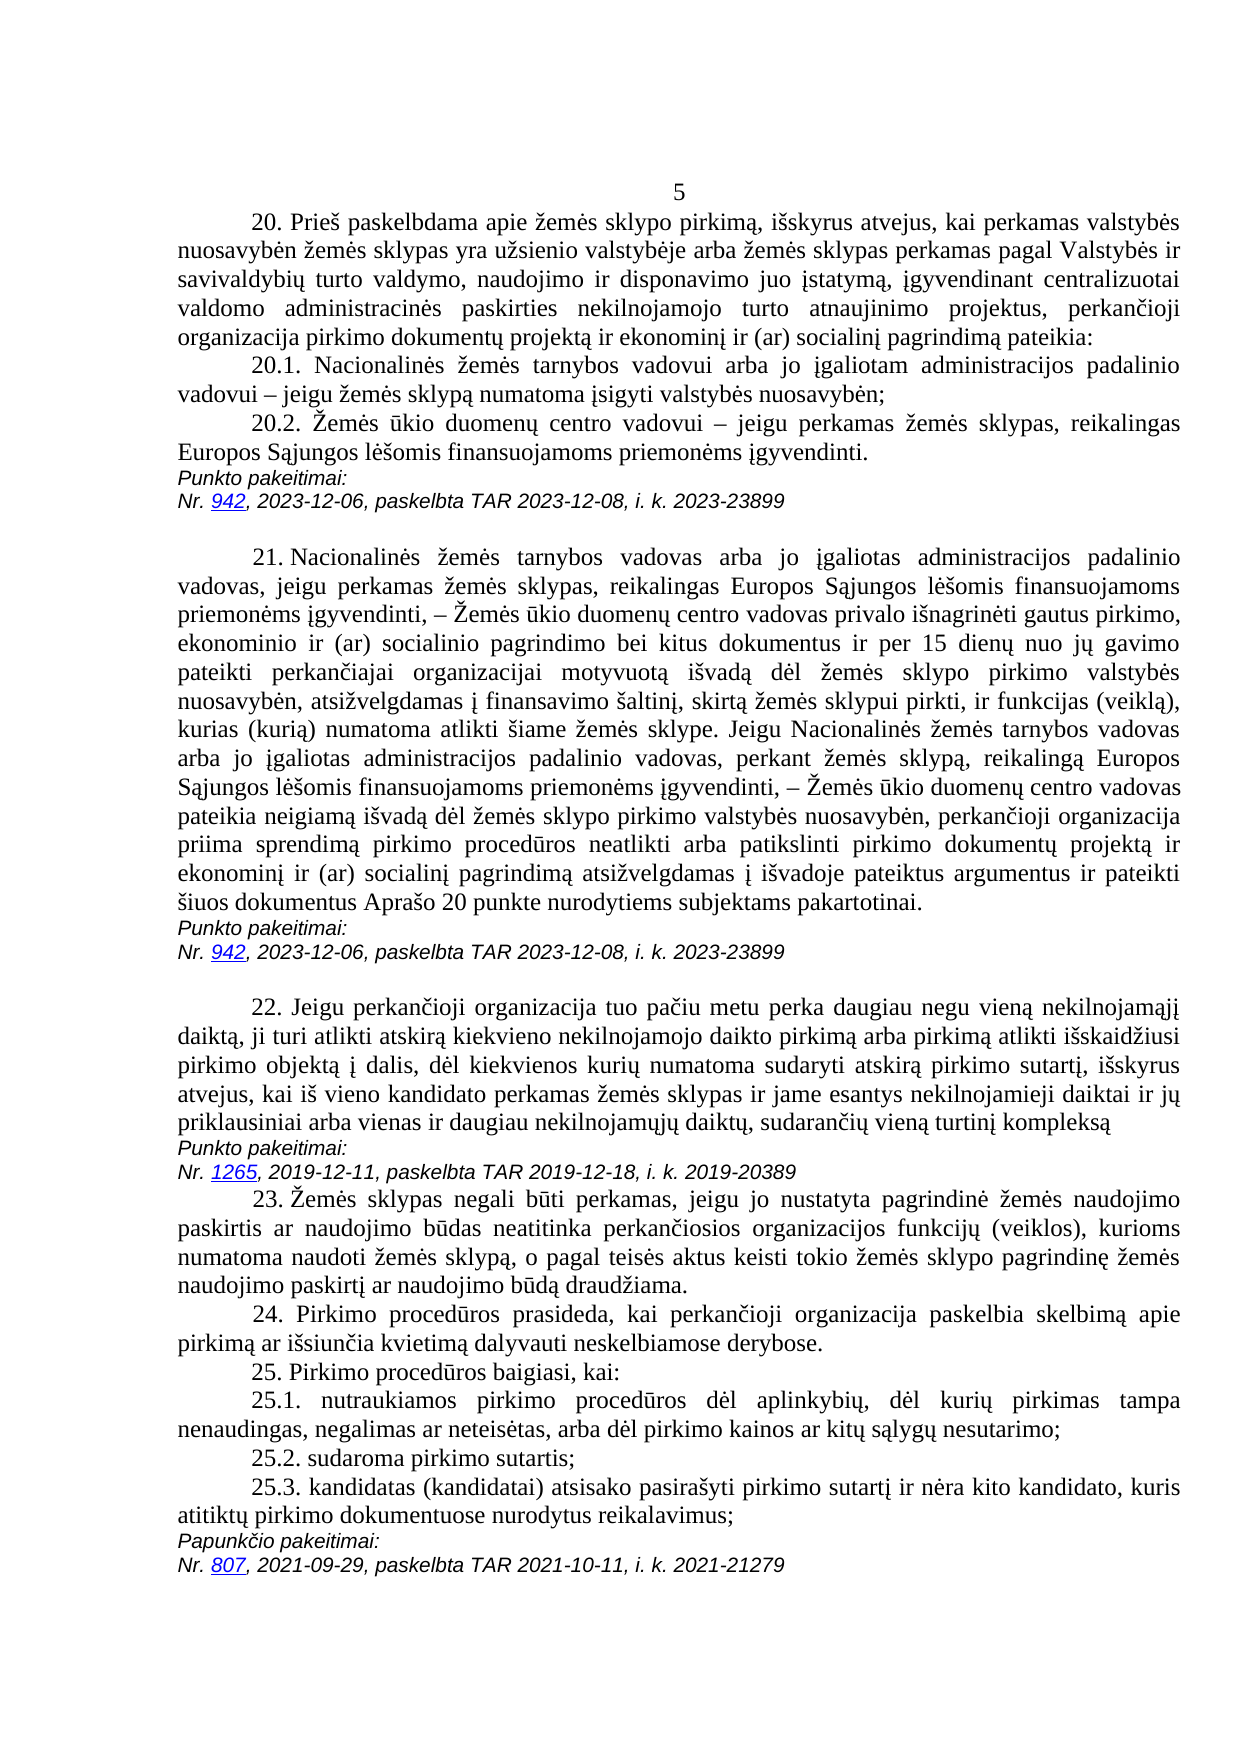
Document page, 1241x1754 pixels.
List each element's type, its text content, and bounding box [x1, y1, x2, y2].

text Punkto pakeitimai: [177, 916, 1181, 940]
text Punkto pakeitimai: [177, 1136, 1181, 1160]
text 25. Pirkimo procedūros baigiasi, kai: [177, 1357, 1181, 1385]
text Papunkčio pakeitimai: [177, 1529, 1181, 1553]
text 21. Nacionalinės žemės tarnybos vadovas arba jo įgaliotas administracijos padalinio vadovas, jeigu perkamas žemės sklypas, reikalingas Europos Sąjungos lėšomis finansuojamoms priemonėms įgyvendinti, – Žemės ūkio duomenų centro vadovas privalo išnagrinėti gautus pirkimo, ekonominio ir (ar) socialinio pagrindimo bei kitus dokumentus ir per 15 dienų nuo jų gavimo pateikti perkančiajai organizacijai motyvuotą išvadą dėl žemės sklypo pirkimo valstybės nuosavybėn, atsižvelgdamas į finansavimo šaltinį, skirtą žemės sklypui pirkti, ir funkcijas (veiklą), kurias (kurią) numatoma atlikti šiame žemės sklype. Jeigu Nacionalinės žemės tarnybos vadovas arba jo įgaliotas administracijos padalinio vadovas, perkant žemės sklypą, reikalingą Europos Sąjungos lėšomis finansuojamoms priemonėms įgyvendinti, – Žemės ūkio duomenų centro vadovas pateikia neigiamą išvadą dėl žemės sklypo pirkimo valstybės nuosavybėn, perkančioji organizacija priima sprendimą pirkimo procedūros neatlikti arba patikslinti pirkimo dokumentų projektą ir ekonominį ir (ar) socialinį pagrindimą atsižvelgdamas į išvadoje pateiktus argumentus ir pateikti šiuos dokumentus Aprašo 20 punkte nurodytiems subjektams pakartotinai. [177, 542, 1181, 916]
text 22. Jeigu perkančioji organizacija tuo pačiu metu perka daugiau negu vieną nekilnojamąjį daiktą, ji turi atlikti atskirą kiekvieno nekilnojamojo daikto pirkimą arba pirkimą atlikti išskaidžiusi pirkimo objektą į dalis, dėl kiekvienos kurių numatoma sudaryti atskirą pirkimo sutartį, išskyrus atvejus, kai iš vieno kandidato perkamas žemės sklypas ir jame esantys nekilnojamieji daiktai ir jų priklausiniai arba vienas ir daugiau nekilnojamųjų daiktų, sudarančių vieną turtinį kompleksą [177, 992, 1181, 1136]
text Punkto pakeitimai: [177, 465, 1181, 489]
text 24. Pirkimo procedūros prasideda, kai perkančioji organizacija paskelbia skelbimą apie pirkimą ar išsiunčia kvietimą dalyvauti neskelbiamose derybose. [177, 1299, 1181, 1357]
text 20. Prieš paskelbdama apie žemės sklypo pirkimą, išskyrus atvejus, kai perkamas valstybės nuosavybėn žemės sklypas yra užsienio valstybėje arba žemės sklypas perkamas pagal Valstybės ir savivaldybių turto valdymo, naudojimo ir disponavimo juo įstatymą, įgyvendinant centralizuotai valdomo administracinės paskirties nekilnojamojo turto atnaujinimo projektus, perkančioji organizacija pirkimo dokumentų projektą ir ekonominį ir (ar) socialinį pagrindimą pateikia: [177, 207, 1181, 350]
text 20.1. Nacionalinės žemės tarnybos vadovui arba jo įgaliotam administracijos padalinio vadovui – jeigu žemės sklypą numatoma įsigyti valstybės nuosavybėn; [177, 350, 1181, 408]
text 23. Žemės sklypas negali būti perkamas, jeigu jo nustatyta pagrindinė žemės naudojimo paskirtis ar naudojimo būdas neatitinka perkančiosios organizacijos funkcijų (veiklos), kurioms numatoma naudoti žemės sklypą, o pagal teisės aktus keisti tokio žemės sklypo pagrindinę žemės naudojimo paskirtį ar naudojimo būdą draudžiama. [177, 1184, 1181, 1299]
text 25.3. kandidatas (kandidatai) atsisako pasirašyti pirkimo sutartį ir nėra kito kandidato, kuris atitiktų pirkimo dokumentuose nurodytus reikalavimus; [177, 1472, 1181, 1529]
text Nr. 942, 2023-12-06, paskelbta TAR 2023-12-08, i. k. 2023-23899 [177, 489, 1181, 513]
text 25.2. sudaroma pirkimo sutartis; [177, 1443, 1181, 1472]
text Nr. 807, 2021-09-29, paskelbta TAR 2021-10-11, i. k. 2021-21279 [177, 1553, 1181, 1577]
text Nr. 1265, 2019-12-11, paskelbta TAR 2019-12-18, i. k. 2019-20389 [177, 1160, 1181, 1184]
text 25.1. nutraukiamos pirkimo procedūros dėl aplinkybių, dėl kurių pirkimas tampa nenaudingas, negalimas ar neteisėtas, arba dėl pirkimo kainos ar kitų sąlygų nesutarimo; [177, 1385, 1181, 1443]
text Nr. 942, 2023-12-06, paskelbta TAR 2023-12-08, i. k. 2023-23899 [177, 940, 1181, 964]
text 20.2. Žemės ūkio duomenų centro vadovui – jeigu perkamas žemės sklypas, reikalingas Europos Sąjungos lėšomis finansuojamoms priemonėms įgyvendinti. [177, 408, 1181, 465]
